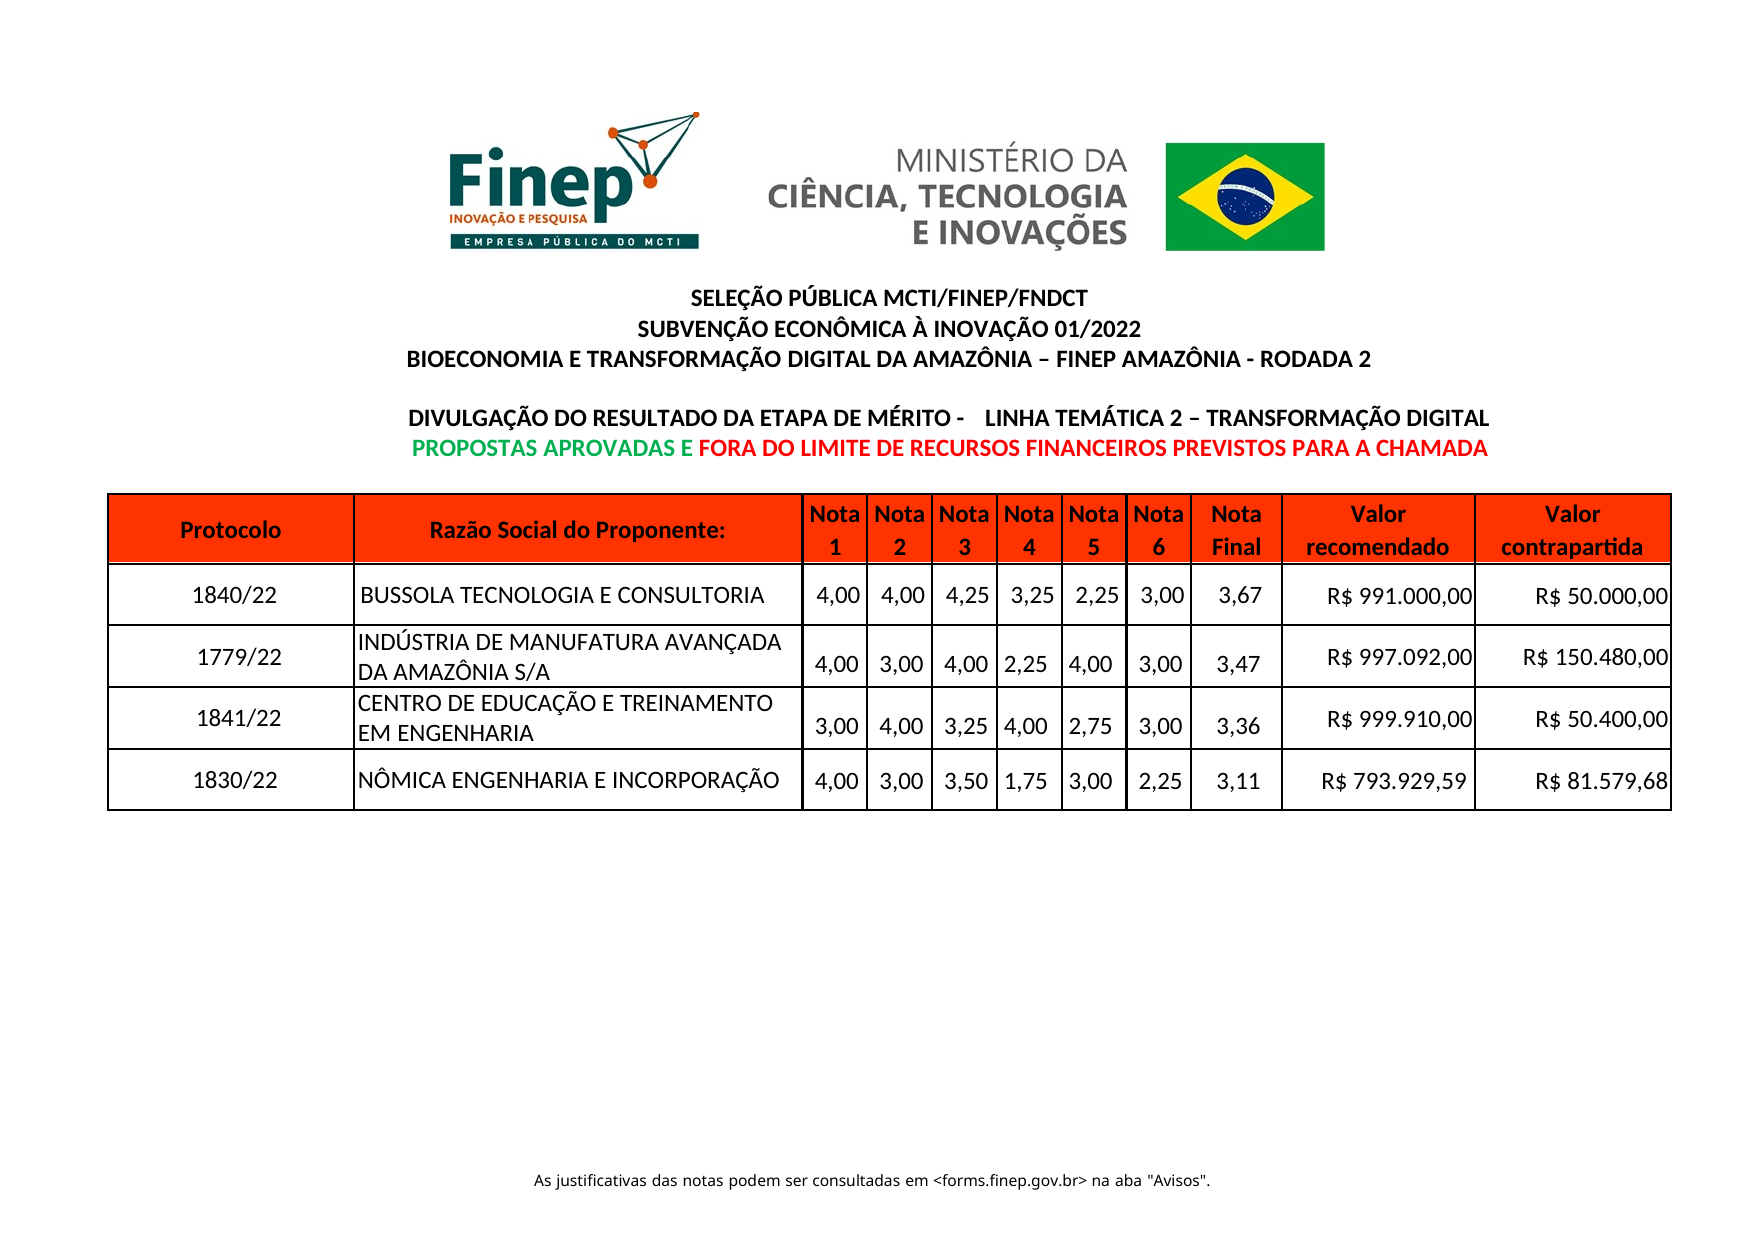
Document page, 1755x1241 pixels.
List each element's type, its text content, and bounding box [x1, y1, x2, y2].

text PROPOSTAS APROVADAS E FORA DO LIMITE DE RECURSOS FINANCEIROS PREVISTOS PARA A CHAMADA [345, 432, 1556, 463]
table_cell BUSSOLA TECNOLOGIA E CONSULTORIA [355, 565, 801, 624]
text BIOECONOMIA E TRANSFORMAÇÃO DIGITAL DA AMAZÔNIA – FINEP AMAZÔNIA - RODADA 2 [404, 343, 1373, 374]
table_cell 3,00 [868, 626, 931, 686]
table_cell 4,25 [933, 565, 996, 624]
text DIVULGAÇÃO DO RESULTADO DA ETAPA DE MÉRITO - LINHA TEMÁTICA 2 – TRANSFORMAÇÃO DIGITAL [333, 402, 1570, 432]
table_header Nota 3 [933, 495, 996, 562]
table_cell 4,00 [1063, 626, 1125, 686]
table_header Nota 6 [1128, 495, 1190, 562]
table_cell 4,00 [804, 626, 866, 686]
table_cell R$ 999.910,00 [1283, 688, 1474, 747]
table_cell 1,75 [998, 750, 1061, 809]
table_cell R$ 793.929,59 [1283, 750, 1474, 809]
table_cell 2,25 [1063, 565, 1125, 624]
table_cell CENTRO DE EDUCAÇÃO E TREINAMENTO EM ENGENHARIA [355, 688, 801, 747]
table_cell 2,25 [998, 626, 1061, 686]
table_cell 1830/22 [109, 750, 353, 809]
table_cell NÔMICA ENGENHARIA E INCORPORAÇÃO [355, 750, 801, 809]
table_cell R$ 150.480,00 [1476, 626, 1670, 686]
table_cell 3,25 [933, 688, 996, 747]
table_header Nota 2 [868, 495, 931, 562]
table_cell 1841/22 [109, 688, 353, 747]
table_cell R$ 50.000,00 [1476, 565, 1670, 624]
table_header Nota 1 [804, 495, 866, 562]
table_header Valor contrapartida [1476, 495, 1670, 562]
table_cell 3,00 [1128, 688, 1190, 747]
table_cell 3,36 [1192, 688, 1281, 747]
table_cell 3,47 [1192, 626, 1281, 686]
table_header Nota 4 [998, 495, 1061, 562]
table_cell 4,00 [868, 565, 931, 624]
table_cell 2,75 [1063, 688, 1125, 747]
table_cell 4,00 [933, 626, 996, 686]
text SELEÇÃO PÚBLICA MCTI/FINEP/FNDCT SUBVENÇÃO ECONÔMICA À INOVAÇÃO 01/2022 [637, 282, 1142, 343]
table_cell R$ 50.400,00 [1476, 688, 1670, 747]
table_cell 3,00 [868, 750, 931, 809]
table_cell R$ 81.579,68 [1476, 750, 1670, 809]
table_cell 3,00 [1063, 750, 1125, 809]
table_header Nota Final [1192, 495, 1281, 562]
table_cell 2,25 [1128, 750, 1190, 809]
table_cell 1779/22 [109, 626, 353, 686]
table_header Valor recomendado [1283, 495, 1474, 562]
table_header Protocolo [109, 495, 353, 562]
table_cell INDÚSTRIA DE MANUFATURA AVANÇADA DA AMAZÔNIA S/A [355, 626, 801, 686]
table_cell 3,11 [1192, 750, 1281, 809]
table_cell R$ 997.092,00 [1283, 626, 1474, 686]
table_cell 3,00 [1128, 565, 1190, 624]
table_cell 3,50 [933, 750, 996, 809]
table_cell 4,00 [804, 565, 866, 624]
table_cell 3,00 [1128, 626, 1190, 686]
table_header Razão Social do Proponente: [355, 495, 801, 562]
table_cell 3,00 [804, 688, 866, 747]
table_cell 3,25 [998, 565, 1061, 624]
table_cell 3,67 [1192, 565, 1281, 624]
table_cell 4,00 [804, 750, 866, 809]
table_cell 4,00 [998, 688, 1061, 747]
table_cell 4,00 [868, 688, 931, 747]
table_header Nota 5 [1063, 495, 1125, 562]
table_cell 1840/22 [109, 565, 353, 624]
table_cell R$ 991.000,00 [1283, 565, 1474, 624]
